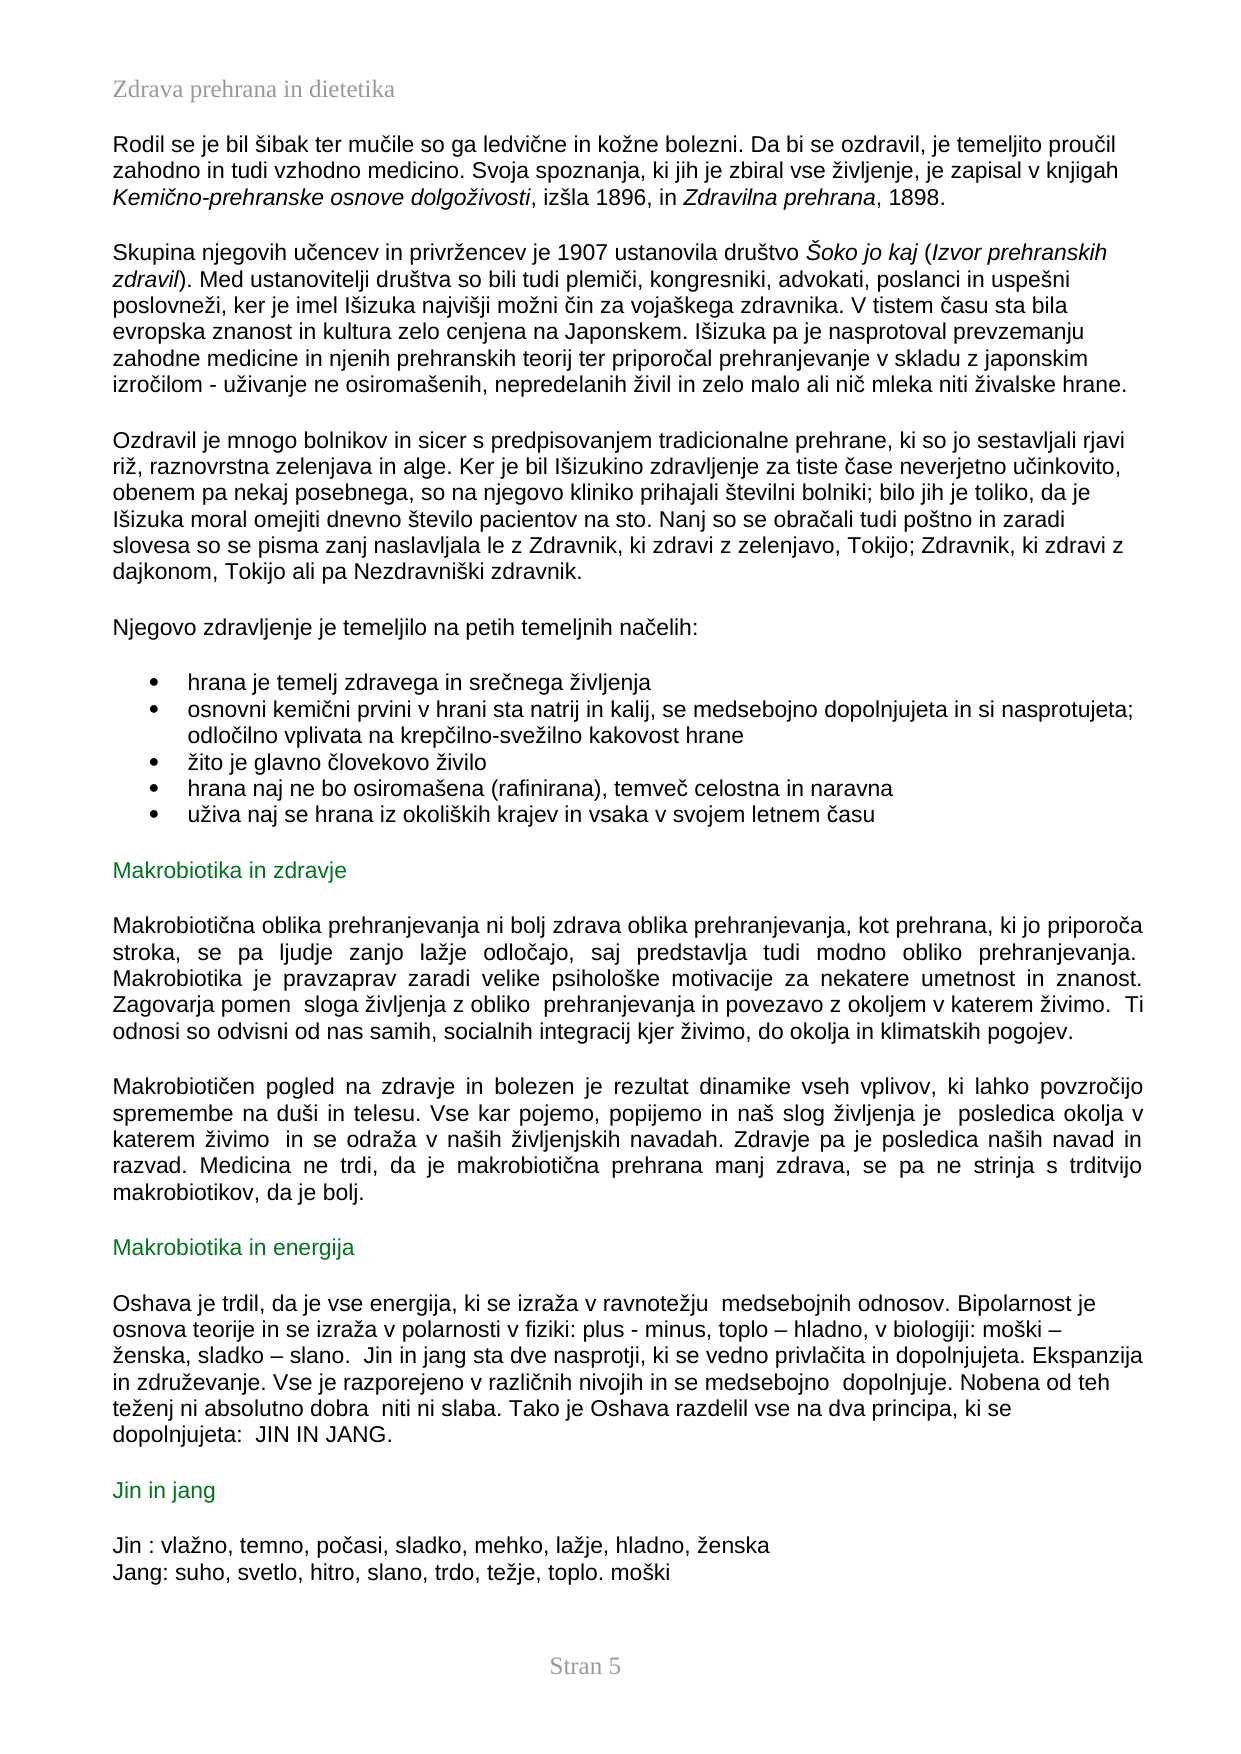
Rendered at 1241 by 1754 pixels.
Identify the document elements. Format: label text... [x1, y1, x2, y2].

list hrana naj ne bo osiromašena (rafinirana), temveč celostna in naravna [150, 775, 1144, 801]
list žito je glavno človekovo živilo [150, 748, 1144, 775]
text Rodil se je bil šibak ter mučile so ga ledvične in kožne bolezni. Da bi se ozdravil, je temeljito proučil zahodno in tudi vzhodno medicino. Svoja spoznanja, ki jih je zbiral vse življenje, je zapisal v knjigah Kemično-prehranske osnove dolgoživosti, izšla 1896, in Zdravilna prehrana, 1898. [112, 131, 1144, 210]
text Makrobiotična oblika prehranjevanja ni bolj zdrava oblika prehranjevanja, kot prehrana, ki jo priporoča stroka, se pa ljudje zanjo lažje odločajo, saj predstavlja tudi modno obliko prehranjevanja. Makrobiotika je pravzaprav zaradi velike psihološke motivacije za nekatere umetnost in znanost. Zagovarja pomen sloga življenja z obliko prehranjevanja in povezavo z okoljem v katerem živimo. Ti odnosi so odvisni od nas samih, socialnih integracij kjer živimo, do okolja in klimatskih pogojev. [112, 912, 1144, 1044]
text Makrobiotika in energija [112, 1234, 1144, 1260]
text Skupina njegovih učencev in privržencev je 1907 ustanovila društvo Šoko jo kaj (Izvor prehranskih zdravil). Med ustanovitelji društva so bili tudi plemiči, kongresniki, advokati, poslanci in uspešni poslovneži, ker je imel Išizuka najvišji možni čin za vojaškega zdravnika. V tistem času sta bila evropska znanost in kultura zelo cenjena na Japonskem. Išizuka pa je nasprotoval prevzemanju zahodne medicine in njenih prehranskih teorij ter priporočal prehranjevanje v skladu z japonskim izročilom - uživanje ne osiromašenih, nepredelanih živil in zelo malo ali nič mleka niti živalske hrane. [112, 239, 1144, 397]
list hrana je temelj zdravega in srečnega življenja [150, 669, 1144, 696]
text Ozdravil je mnogo bolnikov in sicer s predpisovanjem tradicionalne prehrane, ki so jo sestavljali rjavi riž, raznovrstna zelenjava in alge. Ker je bil Išizukino zdravljenje za tiste čase neverjetno učinkovito, obenem pa nekaj posebnega, so na njegovo kliniko prihajali številni bolniki; bilo jih je toliko, da je Išizuka moral omejiti dnevno število pacientov na sto. Nanj so se obračali tudi poštno in zaradi slovesa so se pisma zanj naslavljala le z Zdravnik, ki zdravi z zelenjavo, Tokijo; Zdravnik, ki zdravi z dajkonom, Tokijo ali pa Nezdravniški zdravnik. [112, 427, 1144, 585]
text Njegovo zdravljenje je temeljilo na petih temeljnih načelih: [112, 614, 1144, 640]
text Makrobiotika in zdravje [112, 857, 1144, 883]
text Oshava je trdil, da je vse energija, ki se izraža v ravnotežju medsebojnih odnosov. Bipolarnost je osnova teorije in se izraža v polarnosti v fiziki: plus - minus, toplo – hladno, v biologiji: moški – ženska, sladko – slano. Jin in jang sta dve nasprotji, ki se vedno privlačita in dopolnjujeta. Ekspanzija in združevanje. Vse je razporejeno v različnih nivojih in se medsebojno dopolnjuje. Nobena od teh teženj ni absolutno dobra niti ni slaba. Tako je Oshava razdelil vse na dva principa, ki se dopolnjujeta: JIN IN JANG. [112, 1289, 1144, 1448]
list osnovni kemični prvini v hrani sta natrij in kalij, se medsebojno dopolnjujeta in si nasprotujeta; odločilno vplivata na krepčilno-svežilno kakovost hrane [150, 696, 1144, 748]
text Makrobiotičen pogled na zdravje in bolezen je rezultat dinamike vseh vplivov, ki lahko povzročijo spremembe na duši in telesu. Vse kar pojemo, popijemo in naš slog življenja je posledica okolja v katerem živimo in se odraža v naših življenjskih navadah. Zdravje pa je posledica naših navad in razvad. Medicina ne trdi, da je makrobiotična prehrana manj zdrava, se pa ne strinja s trditvijo makrobiotikov, da je bolj. [112, 1073, 1144, 1205]
text Jin in jang [112, 1477, 1144, 1503]
list uživa naj se hrana iz okoliških krajev in vsaka v svojem letnem času [150, 801, 1144, 827]
text Jin : vlažno, temno, počasi, sladko, mehko, lažje, hladno, ženska Jang: suho, svetlo, hitro, slano, trdo, težje, toplo. moški [112, 1532, 1144, 1585]
